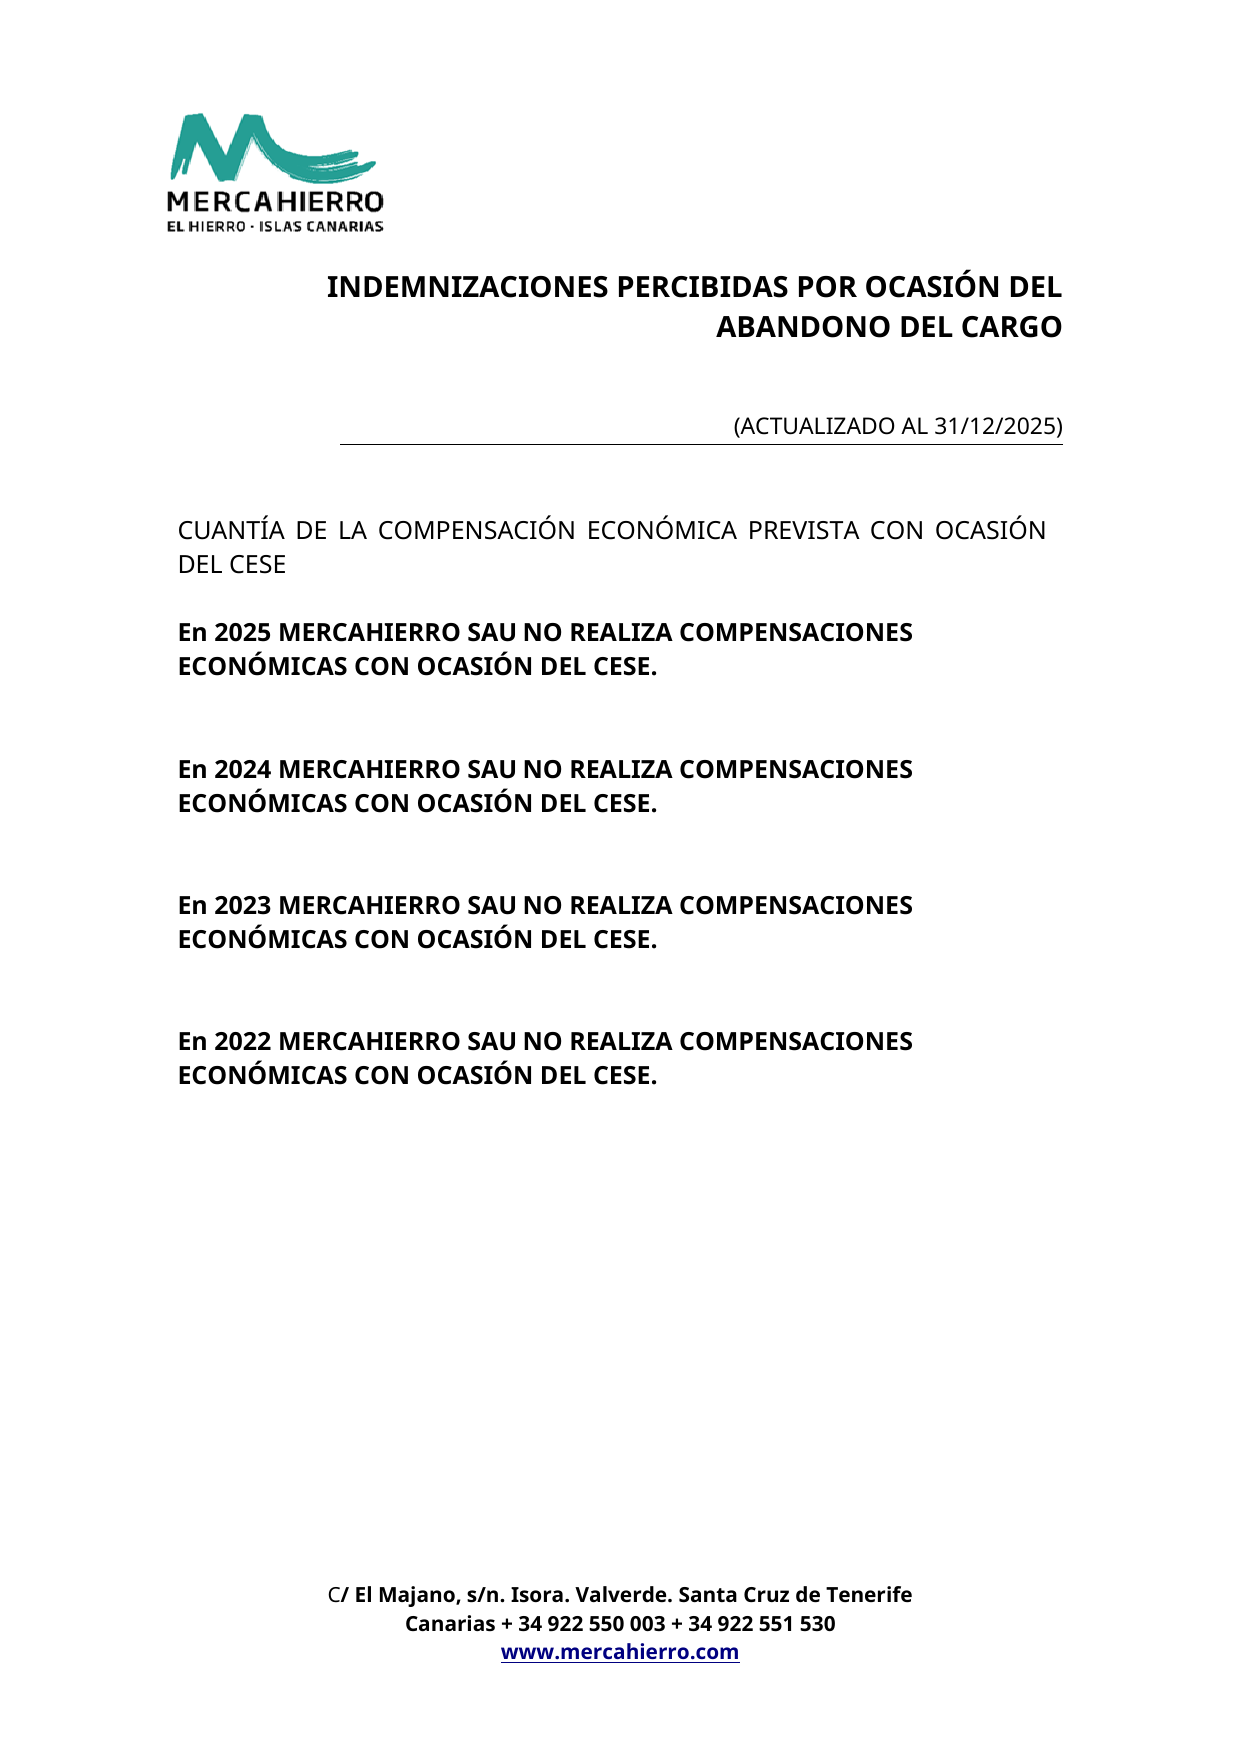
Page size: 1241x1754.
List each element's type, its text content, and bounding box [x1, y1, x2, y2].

text CUANTÍA DE LA COMPENSACIÓN ECONÓMICA PREVISTA CON OCASIÓN DEL CESE [177, 513, 1048, 581]
text En 2022 MERCAHIERRO SAU NO REALIZA COMPENSACIONES [177, 1024, 1033, 1058]
text En 2023 MERCAHIERRO SAU NO REALIZA COMPENSACIONES [177, 887, 1033, 922]
text En 2025 MERCAHIERRO SAU NO REALIZA COMPENSACIONES [177, 615, 1033, 649]
text ECONÓMICAS CON OCASIÓN DEL CESE. [177, 1058, 1033, 1092]
text ECONÓMICAS CON OCASIÓN DEL CESE. [177, 649, 1033, 683]
text ECONÓMICAS CON OCASIÓN DEL CESE. [177, 785, 1033, 819]
text ECONÓMICAS CON OCASIÓN DEL CESE. [177, 922, 1033, 956]
text En 2024 MERCAHIERRO SAU NO REALIZA COMPENSACIONES [177, 751, 1033, 785]
